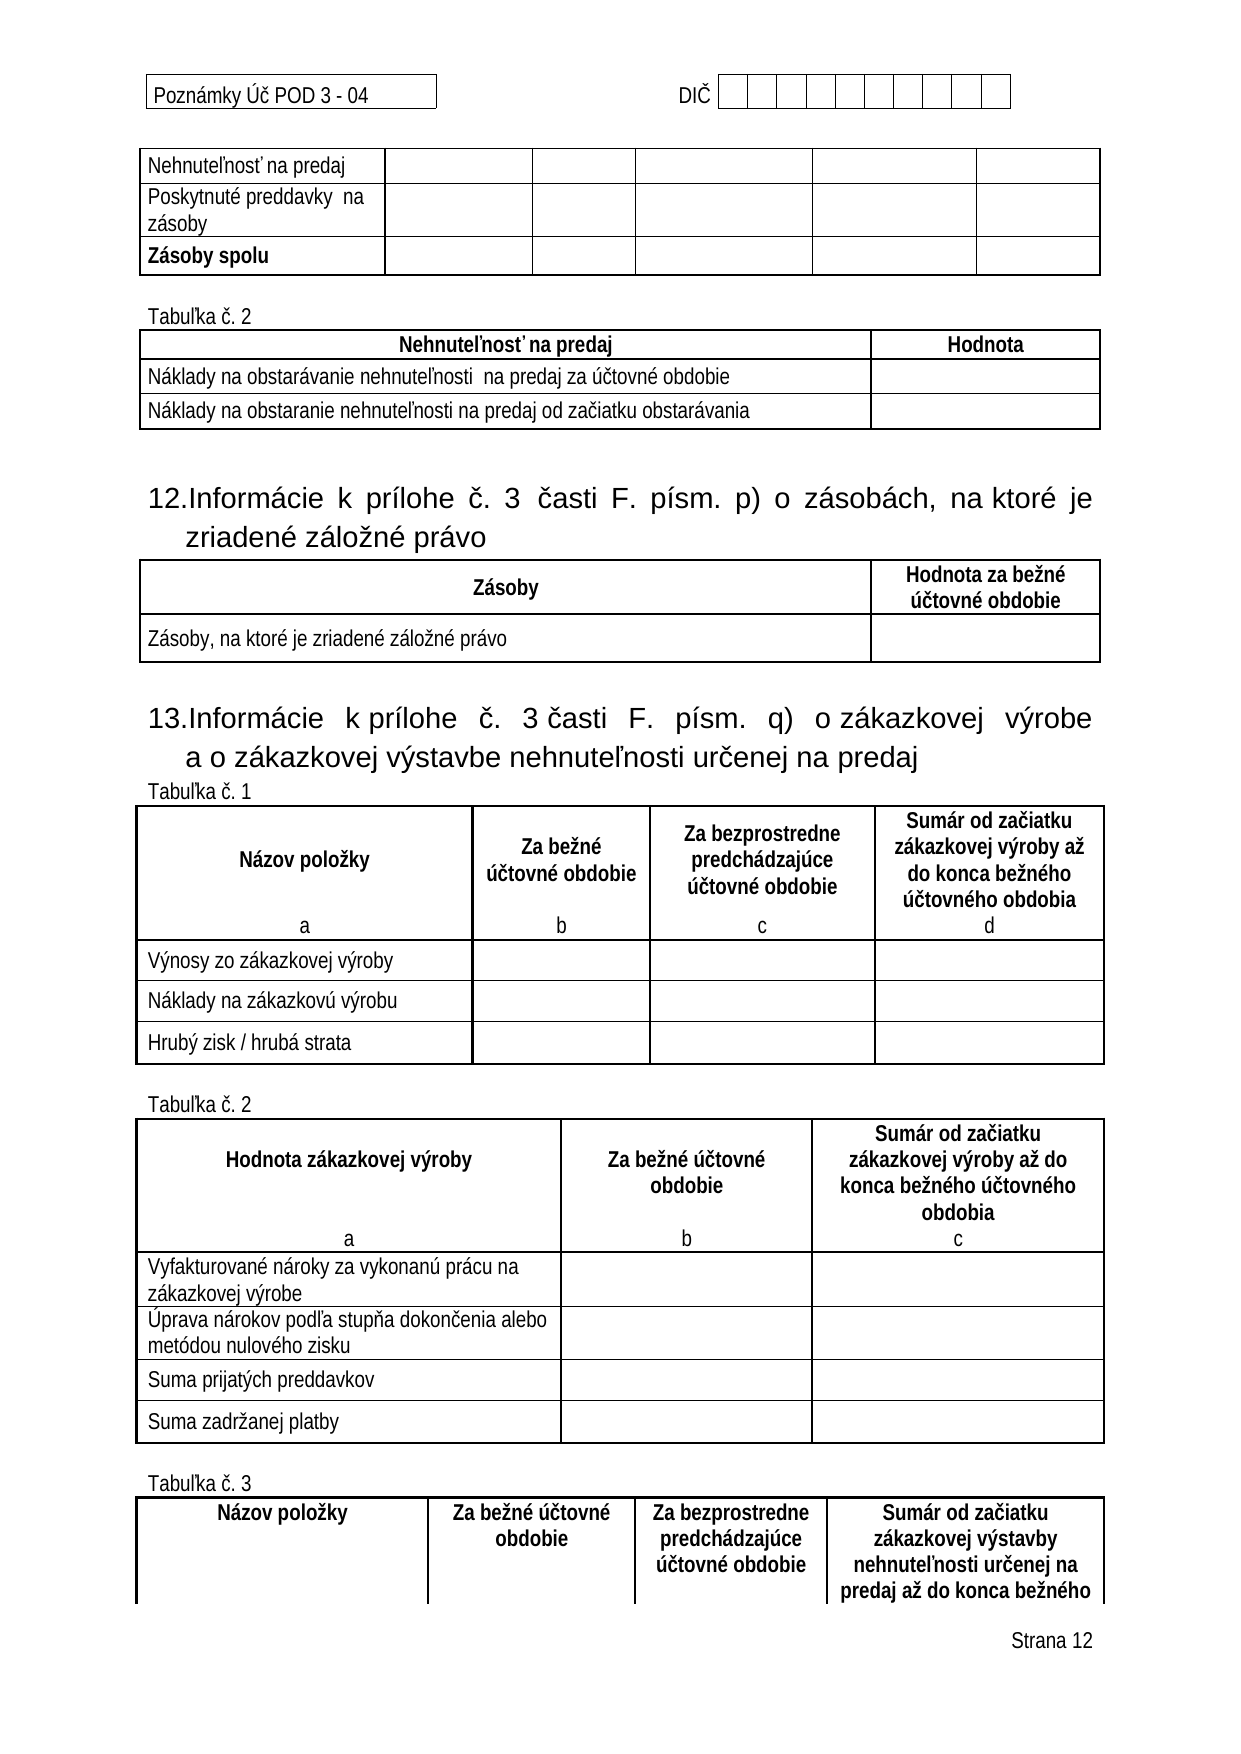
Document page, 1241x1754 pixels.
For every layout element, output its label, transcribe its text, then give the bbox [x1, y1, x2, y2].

table_cell [562, 1360, 811, 1400]
table_cell [651, 981, 874, 1021]
table_cell [876, 981, 1103, 1021]
table_cell [872, 394, 1099, 428]
table_cell [474, 941, 649, 980]
table_cell Zásoby, na ktoré je zriadené záložné právo [141, 615, 870, 661]
table_cell b [474, 912, 649, 938]
table_cell a [138, 1225, 560, 1251]
table_cell [813, 1253, 1103, 1306]
table_cell [386, 237, 532, 274]
table_header Hodnota za bežné účtovné obdobie [872, 561, 1099, 613]
table_cell [813, 149, 976, 183]
table_cell [977, 184, 1099, 236]
table_cell Náklady na zákazkovú výrobu [138, 981, 471, 1021]
table_header Za bezprostredne predchádzajúce účtovné obdobie [651, 807, 874, 912]
table_cell [872, 360, 1099, 393]
table_cell [636, 149, 812, 183]
table_cell Suma zadržanej platby [138, 1401, 560, 1442]
table_cell Výnosy zo zákazkovej výroby [138, 941, 471, 980]
table_cell [562, 1253, 811, 1306]
table_cell [651, 941, 874, 980]
table_header Hodnota [872, 331, 1099, 357]
table_cell [562, 1307, 811, 1359]
table_cell Nehnuteľnosť na predaj [141, 149, 384, 183]
title Informácie k prílohe č. 3 časti F. písm. p) o zásobách, na ktoré je zriadené záložné právo [148, 481, 1093, 553]
table_cell [813, 184, 976, 236]
table_header Názov položky [138, 1499, 427, 1604]
table_cell c [651, 912, 874, 938]
table_cell Poskytnuté preddavky na zásoby [141, 184, 384, 236]
table_cell c [813, 1225, 1103, 1251]
table_cell [977, 237, 1099, 274]
table_cell Suma prijatých preddavkov [138, 1360, 560, 1400]
table_cell [872, 615, 1099, 661]
table_cell [636, 184, 812, 236]
table_header Za bezprostredne predchádzajúce účtovné obdobie [636, 1499, 826, 1604]
table_cell [533, 237, 635, 274]
table_cell [977, 149, 1099, 183]
table_header Za bežné účtovné obdobie [474, 807, 649, 912]
table_header Za bežné účtovné obdobie [429, 1499, 634, 1604]
table_cell Zásoby spolu [141, 237, 384, 274]
table_cell [813, 1401, 1103, 1442]
table_cell Úprava nárokov podľa stupňa dokončenia alebo metódou nulového zisku [138, 1307, 560, 1359]
table_header Hodnota zákazkovej výroby [138, 1120, 560, 1225]
text Tabuľka č. 2 [148, 303, 1093, 329]
text Tabuľka č. 1 [148, 778, 1093, 805]
table_cell [533, 149, 635, 183]
table_cell b [562, 1225, 811, 1251]
table_cell [386, 184, 532, 236]
table_cell Náklady na obstarávanie nehnuteľnosti na predaj za účtovné obdobie [141, 360, 870, 393]
table_header Názov položky [138, 807, 471, 912]
table_cell [876, 941, 1103, 980]
table_cell [474, 1022, 649, 1063]
table_cell [562, 1401, 811, 1442]
table_cell [651, 1022, 874, 1063]
table_header Zásoby [141, 561, 870, 613]
table_cell [474, 981, 649, 1021]
table_header Nehnuteľnosť na predaj [141, 331, 870, 357]
table_header Za bežné účtovné obdobie [562, 1120, 811, 1225]
table_header Sumár od začiatku zákazkovej výroby až do konca bežného účtovného obdobia [876, 807, 1103, 912]
table_cell Vyfakturované nároky za vykonanú prácu na zákazkovej výrobe [138, 1253, 560, 1306]
table_cell a [138, 912, 471, 938]
table_cell [813, 237, 976, 274]
table_cell [386, 149, 532, 183]
table_cell d [876, 912, 1103, 938]
table_cell Hrubý zisk / hrubá strata [138, 1022, 471, 1063]
table_header Sumár od začiatku zákazkovej výstavby nehnuteľnosti určenej na predaj až do konca bežného [828, 1499, 1103, 1604]
title Informácie k prílohe č. 3 časti F. písm. q) o zákazkovej výrobe a o zákazkovej výstavbe nehnuteľnosti určenej na predaj [148, 701, 1093, 773]
table_cell [636, 237, 812, 274]
text Tabuľka č. 2 [148, 1091, 1093, 1117]
table_cell Náklady na obstaranie nehnuteľnosti na predaj od začiatku obstarávania [141, 394, 870, 428]
table_cell [876, 1022, 1103, 1063]
table_cell [813, 1360, 1103, 1400]
table_header Sumár od začiatku zákazkovej výroby až do konca bežného účtovného obdobia [813, 1120, 1103, 1225]
table_cell [533, 184, 635, 236]
text Tabuľka č. 3 [148, 1470, 1093, 1496]
table_cell [813, 1307, 1103, 1359]
